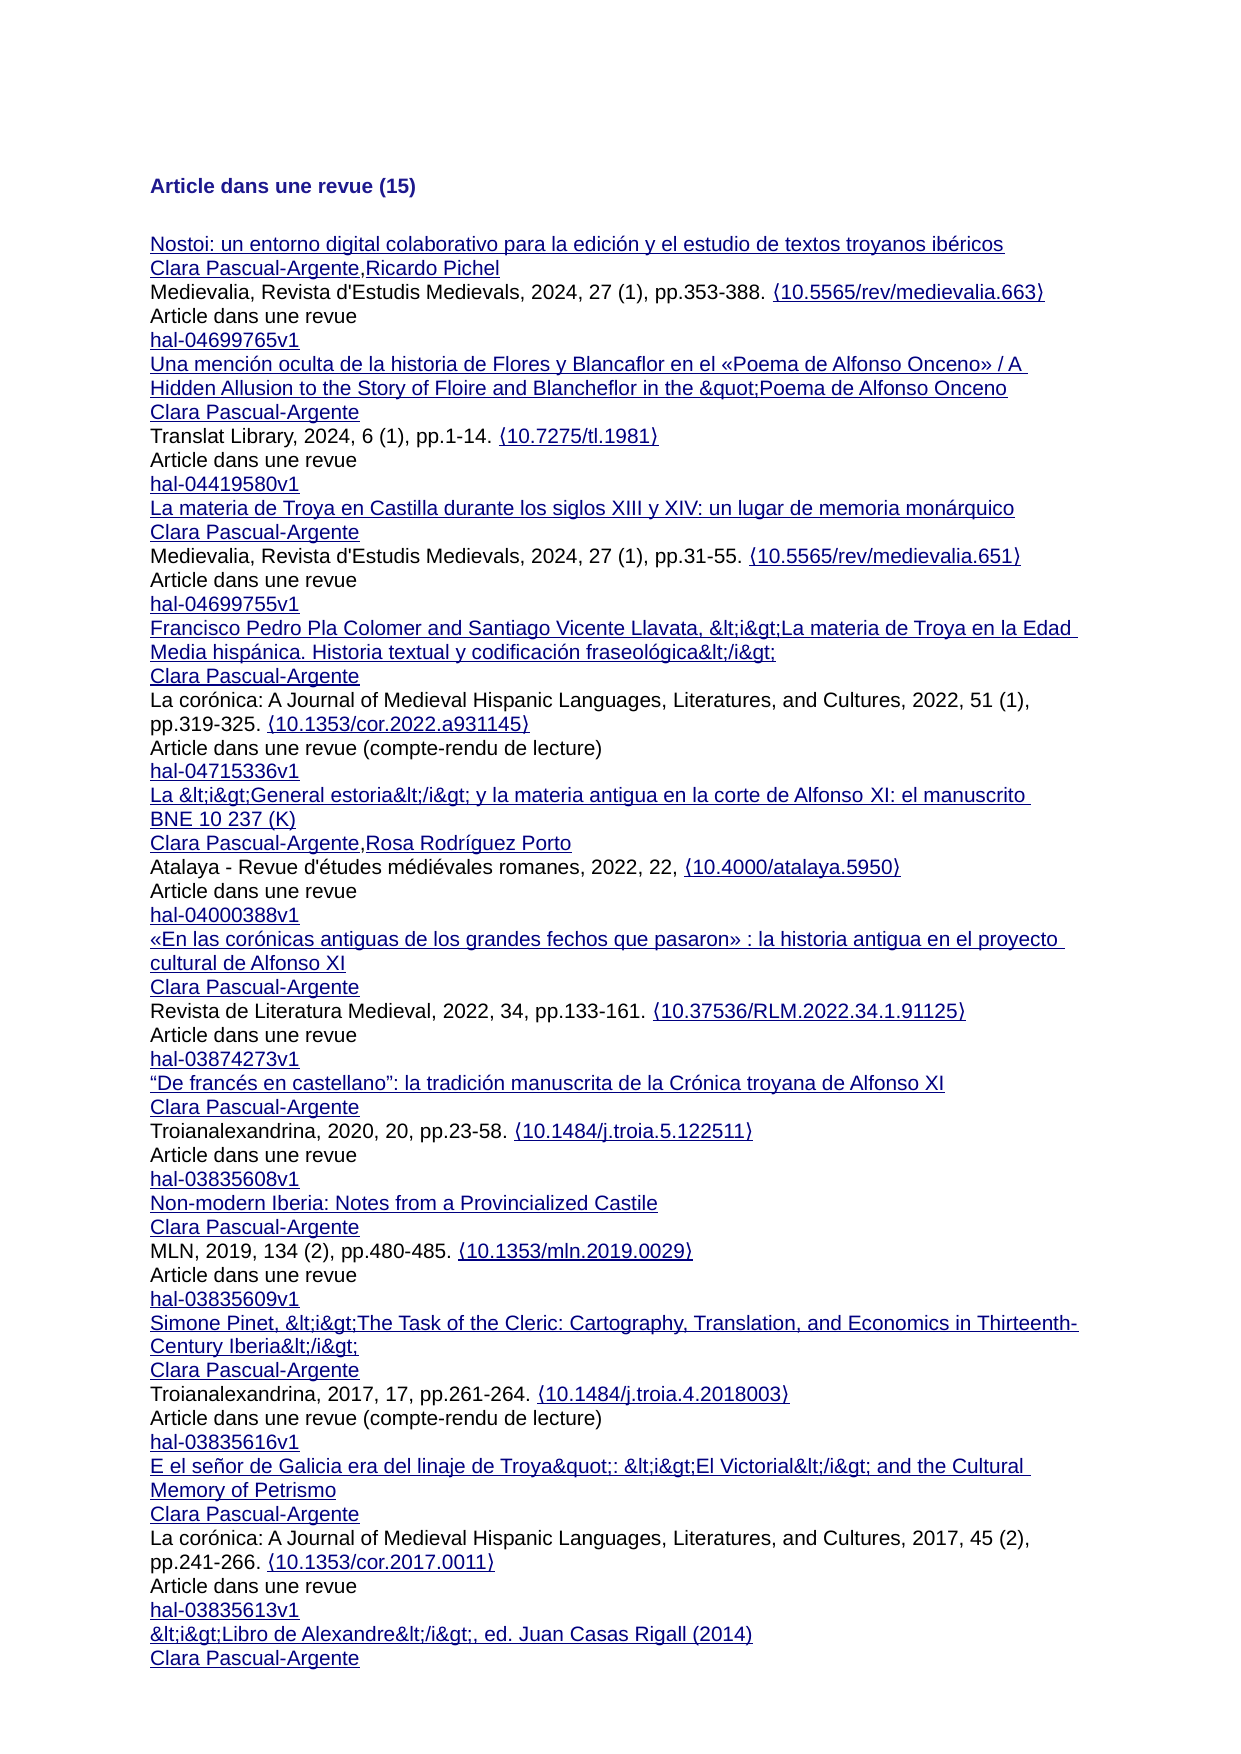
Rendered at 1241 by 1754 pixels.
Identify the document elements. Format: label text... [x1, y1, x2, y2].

table_cell Simone Pinet, &lt;i&gt;The Task of the Cleric: Cartography, Translation, and Economics in Thirteenth-Century Iberia&lt;/i&gt; Clara Pascual-Argente Troianalexandrina, 2017, 17, pp.261-264. ⟨10.1484/j.troia.4.2018003⟩ Article dans une revue (compte-rendu de lecture) hal-03835616v1 [150, 1310, 1090, 1454]
table_cell Francisco Pedro Pla Colomer and Santiago Vicente Llavata, &lt;i&gt;La materia de Troya en la Edad Media hispánica. Historia textual y codificación fraseológica&lt;/i&gt; Clara Pascual-Argente La corónica: A Journal of Medieval Hispanic Languages, Literatures, and Cultures, 2022, 51 (1), pp.319-325. ⟨10.1353/cor.2022.a931145⟩ Article dans une revue (compte-rendu de lecture) hal-04715336v1 [150, 616, 1090, 783]
table_cell &lt;i&gt;Libro de Alexandre&lt;/i&gt;, ed. Juan Casas Rigall (2014) Clara Pascual-Argente [150, 1622, 1090, 1670]
table_header Nostoi: un entorno digital colaborativo para la edición y el estudio de textos troyanos ibéricos Clara Pascual-Argente,Ricardo Pichel Medievalia, Revista d'Estudis Medievals, 2024, 27 (1), pp.353-388. ⟨10.5565/rev/medievalia.663⟩ Article dans une revue hal-04699765v1 [150, 232, 1090, 352]
table_cell La &lt;i&gt;General estoria&lt;/i&gt; y la materia antigua en la corte de Alfonso XI: el manuscrito BNE 10 237 (K) Clara Pascual-Argente,Rosa Rodríguez Porto Atalaya - Revue d'études médiévales romanes, 2022, 22, ⟨10.4000/atalaya.5950⟩ Article dans une revue hal-04000388v1 [150, 783, 1090, 927]
table_cell «En las corónicas antiguas de los grandes fechos que pasaron» : la historia antigua en el proyecto cultural de Alfonso XI Clara Pascual-Argente Revista de Literatura Medieval, 2022, 34, pp.133-161. ⟨10.37536/RLM.2022.34.1.91125⟩ Article dans une revue hal-03874273v1 [150, 927, 1090, 1071]
table_cell La materia de Troya en Castilla durante los siglos XIII y XIV: un lugar de memoria monárquico Clara Pascual-Argente Medievalia, Revista d'Estudis Medievals, 2024, 27 (1), pp.31-55. ⟨10.5565/rev/medievalia.651⟩ Article dans une revue hal-04699755v1 [150, 496, 1090, 616]
table_cell E el señor de Galicia era del linaje de Troya&quot;: &lt;i&gt;El Victorial&lt;/i&gt; and the Cultural Memory of Petrismo Clara Pascual-Argente La corónica: A Journal of Medieval Hispanic Languages, Literatures, and Cultures, 2017, 45 (2), pp.241-266. ⟨10.1353/cor.2017.0011⟩ Article dans une revue hal-03835613v1 [150, 1454, 1090, 1622]
table_cell Una mención oculta de la historia de Flores y Blancaflor en el «Poema de Alfonso Onceno» / A Hidden Allusion to the Story of Floire and Blancheflor in the &quot;Poema de Alfonso Onceno Clara Pascual-Argente Translat Library, 2024, 6 (1), pp.1-14. ⟨10.7275/tl.1981⟩ Article dans une revue hal-04419580v1 [150, 352, 1090, 496]
table_cell “De francés en castellano”: la tradición manuscrita de la Crónica troyana de Alfonso XI Clara Pascual-Argente Troianalexandrina, 2020, 20, pp.23-58. ⟨10.1484/j.troia.5.122511⟩ Article dans une revue hal-03835608v1 [150, 1071, 1090, 1191]
table_cell Non-modern Iberia: Notes from a Provincialized Castile Clara Pascual-Argente MLN, 2019, 134 (2), pp.480-485. ⟨10.1353/mln.2019.0029⟩ Article dans une revue hal-03835609v1 [150, 1191, 1090, 1310]
subtitle Article dans une revue (15) [150, 174, 1090, 198]
